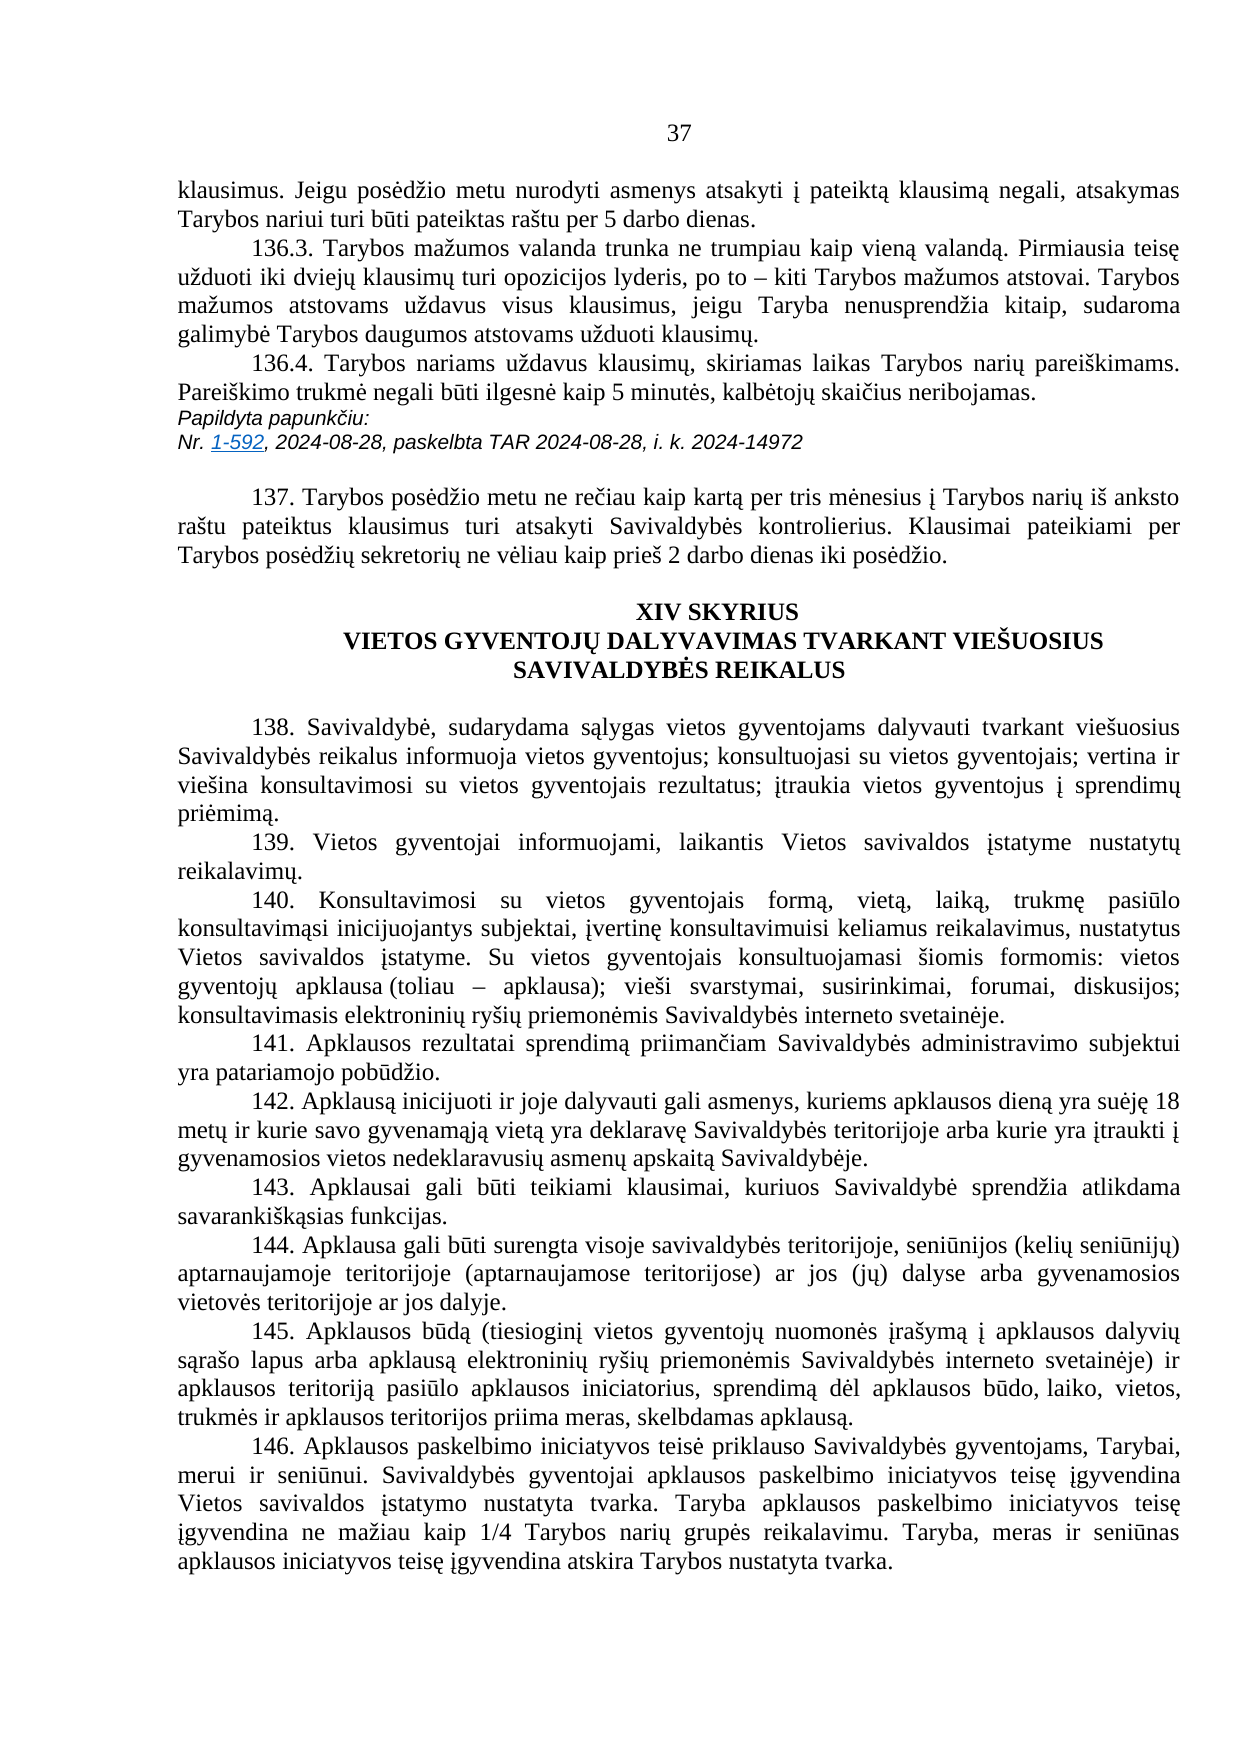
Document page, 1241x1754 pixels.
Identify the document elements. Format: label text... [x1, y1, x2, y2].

text XIV SKYRIUS [177, 597, 1181, 626]
text 137. Tarybos posėdžio metu ne rečiau kaip kartą per tris mėnesius į Tarybos narių iš anksto raštu pateiktus klausimus turi atsakyti Savivaldybės kontrolierius. Klausimai pateikiami per Tarybos posėdžių sekretorių ne vėliau kaip prieš 2 darbo dienas iki posėdžio. [177, 482, 1181, 568]
text 139. Vietos gyventojai informuojami, laikantis Vietos savivaldos įstatyme nustatytų reikalavimų. [177, 827, 1181, 885]
text 141. Apklausos rezultatai sprendimą priimančiam Savivaldybės administravimo subjektui yra patariamojo pobūdžio. [177, 1028, 1181, 1086]
text 140. Konsultavimosi su vietos gyventojais formą, vietą, laiką, trukmę pasiūlo konsultavimąsi inicijuojantys subjektai, įvertinę konsultavimuisi keliamus reikalavimus, nustatytus Vietos savivaldos įstatyme. Su vietos gyventojais konsultuojamasi šiomis formomis: vietos gyventojų apklausa (toliau – apklausa); vieši svarstymai, susirinkimai, forumai, diskusijos; konsultavimasis elektroninių ryšių priemonėmis Savivaldybės interneto svetainėje. [177, 885, 1181, 1028]
text Papildyta papunkčiu: [177, 406, 1181, 429]
text 136.3. Tarybos mažumos valanda trunka ne trumpiau kaip vieną valandą. Pirmiausia teisę užduoti iki dviejų klausimų turi opozicijos lyderis, po to – kiti Tarybos mažumos atstovai. Tarybos mažumos atstovams uždavus visus klausimus, jeigu Taryba nenusprendžia kitaip, sudaroma galimybė Tarybos daugumos atstovams užduoti klausimų. [177, 233, 1181, 348]
text klausimus. Jeigu posėdžio metu nurodyti asmenys atsakyti į pateiktą klausimą negali, atsakymas Tarybos nariui turi būti pateiktas raštu per 5 darbo dienas. [177, 176, 1181, 233]
text 138. Savivaldybė, sudarydama sąlygas vietos gyventojams dalyvauti tvarkant viešuosius Savivaldybės reikalus informuoja vietos gyventojus; konsultuojasi su vietos gyventojais; vertina ir viešina konsultavimosi su vietos gyventojais rezultatus; įtraukia vietos gyventojus į sprendimų priėmimą. [177, 712, 1181, 827]
text 145. Apklausos būdą (tiesioginį vietos gyventojų nuomonės įrašymą į apklausos dalyvių sąrašo lapus arba apklausą elektroninių ryšių priemonėmis Savivaldybės interneto svetainėje) ir apklausos teritoriją pasiūlo apklausos iniciatorius, sprendimą dėl apklausos būdo, laiko, vietos, trukmės ir apklausos teritorijos priima meras, skelbdamas apklausą. [177, 1316, 1181, 1431]
text 144. Apklausa gali būti surengta visoje savivaldybės teritorijoje, seniūnijos (kelių seniūnijų) aptarnaujamoje teritorijoje (aptarnaujamose teritorijose) ar jos (jų) dalyse arba gyvenamosios vietovės teritorijoje ar jos dalyje. [177, 1230, 1181, 1316]
text VIETOS GYVENTOJŲ DALYVAVIMAS TVARKANT VIEŠUOSIUS SAVIVALDYBĖS REIKALUS [177, 626, 1181, 683]
text 143. Apklausai gali būti teikiami klausimai, kuriuos Savivaldybė sprendžia atlikdama savarankiškąsias funkcijas. [177, 1172, 1181, 1230]
text Nr. 1-592, 2024-08-28, paskelbta TAR 2024-08-28, i. k. 2024-14972 [177, 429, 1181, 453]
text 146. Apklausos paskelbimo iniciatyvos teisė priklauso Savivaldybės gyventojams, Tarybai, merui ir seniūnui. Savivaldybės gyventojai apklausos paskelbimo iniciatyvos teisę įgyvendina Vietos savivaldos įstatymo nustatyta tvarka. Taryba apklausos paskelbimo iniciatyvos teisę įgyvendina ne mažiau kaip 1/4 Tarybos narių grupės reikalavimu. Taryba, meras ir seniūnas apklausos iniciatyvos teisę įgyvendina atskira Tarybos nustatyta tvarka. [177, 1431, 1181, 1575]
text 136.4. Tarybos nariams uždavus klausimų, skiriamas laikas Tarybos narių pareiškimams. Pareiškimo trukmė negali būti ilgesnė kaip 5 minutės, kalbėtojų skaičius neribojamas. [177, 348, 1181, 406]
text 142. Apklausą inicijuoti ir joje dalyvauti gali asmenys, kuriems apklausos dieną yra suėję 18 metų ir kurie savo gyvenamąją vietą yra deklaravę Savivaldybės teritorijoje arba kurie yra įtraukti į gyvenamosios vietos nedeklaravusių asmenų apskaitą Savivaldybėje. [177, 1086, 1181, 1172]
